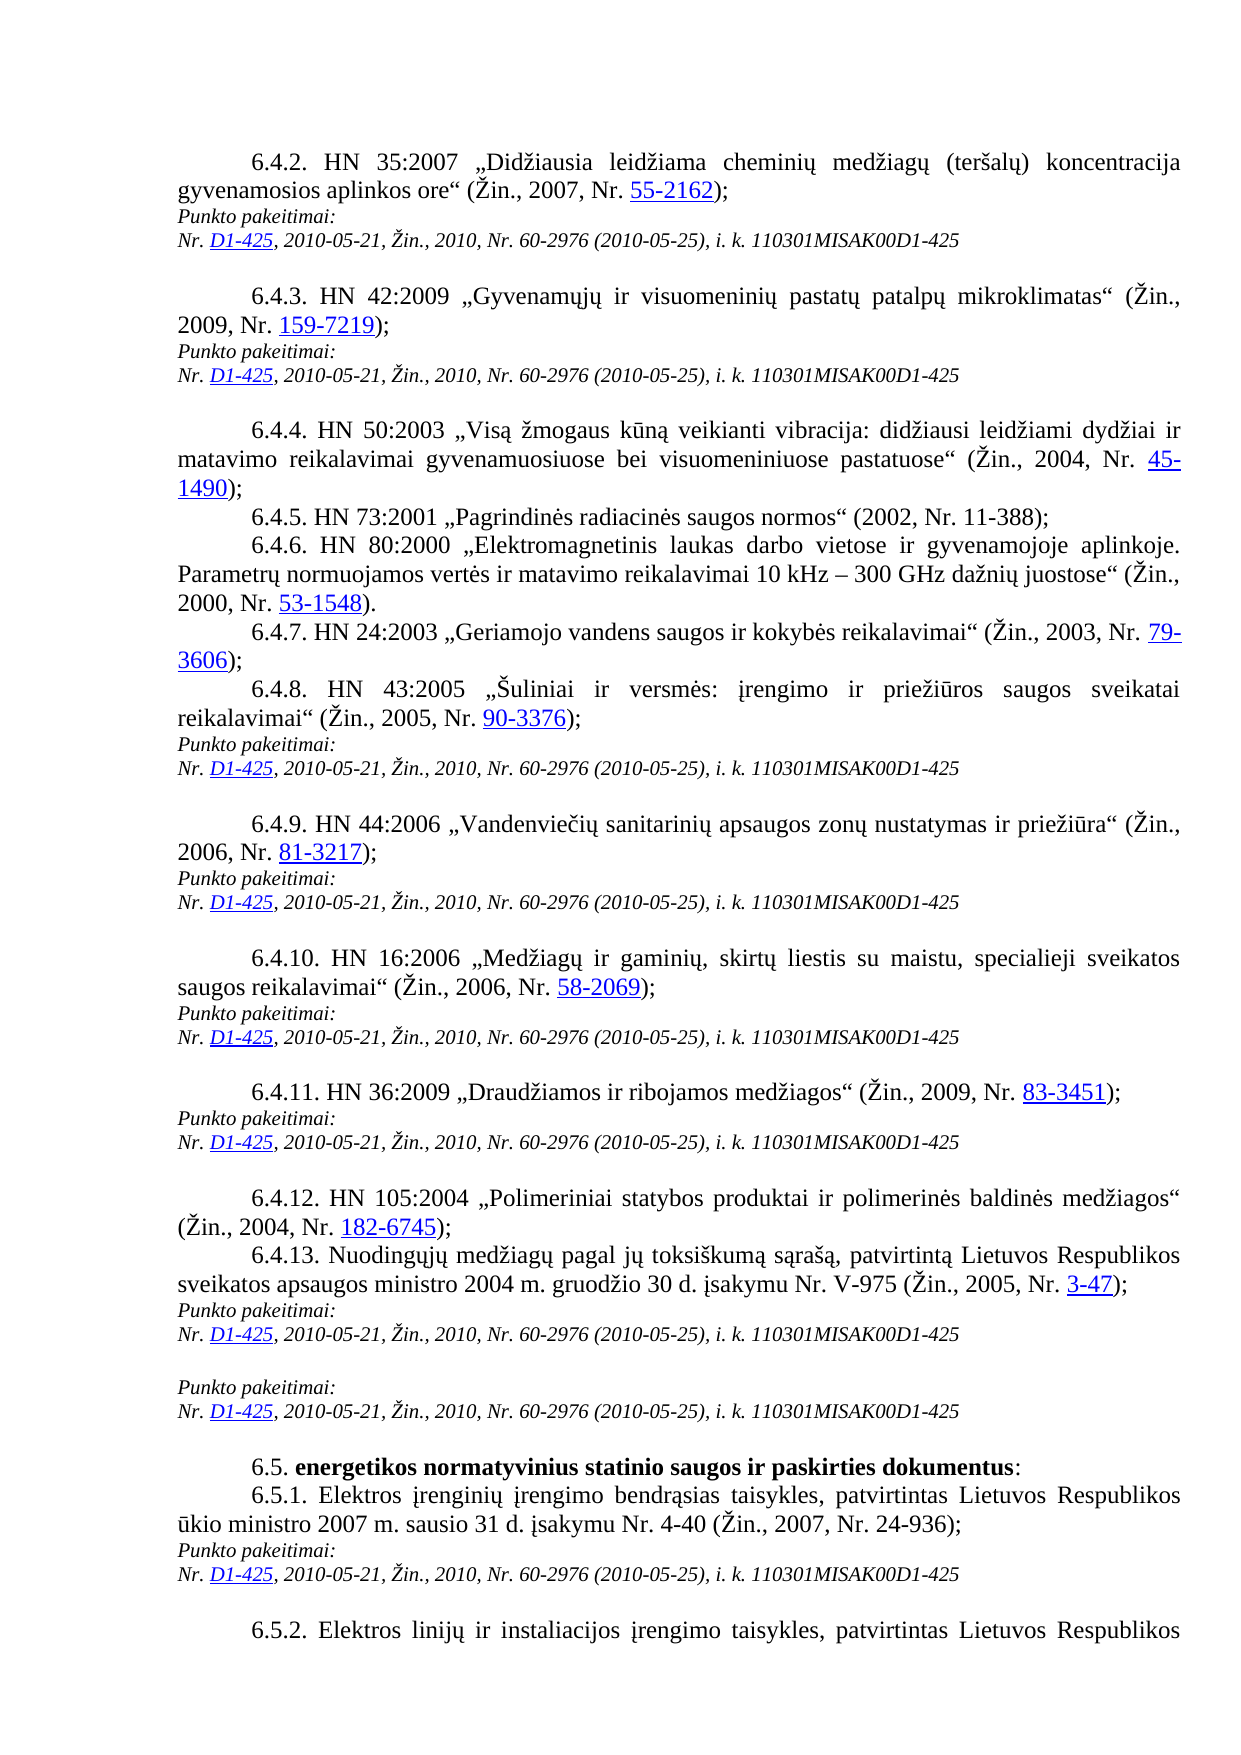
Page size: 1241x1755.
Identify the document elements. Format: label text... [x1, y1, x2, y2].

text Punkto pakeitimai: [177, 1375, 1181, 1399]
text Punkto pakeitimai: [177, 204, 1181, 228]
text Nr. D1-425, 2010-05-21, Žin., 2010, Nr. 60-2976 (2010-05-25), i. k. 110301MISAK00D1-425 [177, 1130, 1181, 1154]
text Punkto pakeitimai: [177, 339, 1181, 363]
text 6.4.3. HN 42:2009 „Gyvenamųjų ir visuomeninių pastatų patalpų mikroklimatas“ (Žin., 2009, Nr. 159-7219); [177, 281, 1181, 339]
text 6.5. energetikos normatyvinius statinio saugos ir paskirties dokumentus: [177, 1452, 1181, 1481]
text Nr. D1-425, 2010-05-21, Žin., 2010, Nr. 60-2976 (2010-05-25), i. k. 110301MISAK00D1-425 [177, 756, 1181, 780]
text Nr. D1-425, 2010-05-21, Žin., 2010, Nr. 60-2976 (2010-05-25), i. k. 110301MISAK00D1-425 [177, 1562, 1181, 1586]
text Punkto pakeitimai: [177, 866, 1181, 890]
text Nr. D1-425, 2010-05-21, Žin., 2010, Nr. 60-2976 (2010-05-25), i. k. 110301MISAK00D1-425 [177, 1322, 1181, 1346]
text 6.4.10. HN 16:2006 „Medžiagų ir gaminių, skirtų liestis su maistu, specialieji sveikatos saugos reikalavimai“ (Žin., 2006, Nr. 58-2069); [177, 943, 1181, 1001]
text 6.4.13. Nuodingųjų medžiagų pagal jų toksiškumą sąrašą, patvirtintą Lietuvos Respublikos sveikatos apsaugos ministro 2004 m. gruodžio 30 d. įsakymu Nr. V-975 (Žin., 2005, Nr. 3-47); [177, 1241, 1181, 1298]
text 6.5.1. Elektros įrenginių įrengimo bendrąsias taisykles, patvirtintas Lietuvos Respublikos ūkio ministro 2007 m. sausio 31 d. įsakymu Nr. 4-40 (Žin., 2007, Nr. 24-936); [177, 1481, 1181, 1538]
text 6.4.6. HN 80:2000 „Elektromagnetinis laukas darbo vietose ir gyvenamojoje aplinkoje. Parametrų normuojamos vertės ir matavimo reikalavimai 10 kHz – 300 GHz dažnių juostose“ (Žin., 2000, Nr. 53-1548). [177, 531, 1181, 617]
text 6.4.9. HN 44:2006 „Vandenviečių sanitarinių apsaugos zonų nustatymas ir priežiūra“ (Žin., 2006, Nr. 81-3217); [177, 809, 1181, 866]
text 6.4.7. HN 24:2003 „Geriamojo vandens saugos ir kokybės reikalavimai“ (Žin., 2003, Nr. 79-3606); [177, 617, 1181, 674]
text Punkto pakeitimai: [177, 1001, 1181, 1025]
text 6.4.12. HN 105:2004 „Polimeriniai statybos produktai ir polimerinės baldinės medžiagos“ (Žin., 2004, Nr. 182-6745); [177, 1183, 1181, 1241]
text 6.4.11. HN 36:2009 „Draudžiamos ir ribojamos medžiagos“ (Žin., 2009, Nr. 83-3451); [177, 1077, 1181, 1106]
text 6.5.2. Elektros linijų ir instaliacijos įrengimo taisykles, patvirtintas Lietuvos Respublikos [177, 1615, 1181, 1644]
text Punkto pakeitimai: [177, 1298, 1181, 1322]
text Punkto pakeitimai: [177, 1538, 1181, 1562]
text Punkto pakeitimai: [177, 732, 1181, 756]
text 6.4.4. HN 50:2003 „Visą žmogaus kūną veikianti vibracija: didžiausi leidžiami dydžiai ir matavimo reikalavimai gyvenamuosiuose bei visuomeniniuose pastatuose“ (Žin., 2004, Nr. 45-1490); [177, 416, 1181, 502]
text Nr. D1-425, 2010-05-21, Žin., 2010, Nr. 60-2976 (2010-05-25), i. k. 110301MISAK00D1-425 [177, 890, 1181, 914]
text Nr. D1-425, 2010-05-21, Žin., 2010, Nr. 60-2976 (2010-05-25), i. k. 110301MISAK00D1-425 [177, 363, 1181, 387]
text Nr. D1-425, 2010-05-21, Žin., 2010, Nr. 60-2976 (2010-05-25), i. k. 110301MISAK00D1-425 [177, 1025, 1181, 1049]
text 6.4.2. HN 35:2007 „Didžiausia leidžiama cheminių medžiagų (teršalų) koncentracija gyvenamosios aplinkos ore“ (Žin., 2007, Nr. 55-2162); [177, 147, 1181, 204]
text Punkto pakeitimai: [177, 1106, 1181, 1130]
text Nr. D1-425, 2010-05-21, Žin., 2010, Nr. 60-2976 (2010-05-25), i. k. 110301MISAK00D1-425 [177, 228, 1181, 252]
text 6.4.8. HN 43:2005 „Šuliniai ir versmės: įrengimo ir priežiūros saugos sveikatai reikalavimai“ (Žin., 2005, Nr. 90-3376); [177, 674, 1181, 732]
text 6.4.5. HN 73:2001 „Pagrindinės radiacinės saugos normos“ (2002, Nr. 11-388); [177, 502, 1181, 531]
text Nr. D1-425, 2010-05-21, Žin., 2010, Nr. 60-2976 (2010-05-25), i. k. 110301MISAK00D1-425 [177, 1399, 1181, 1423]
